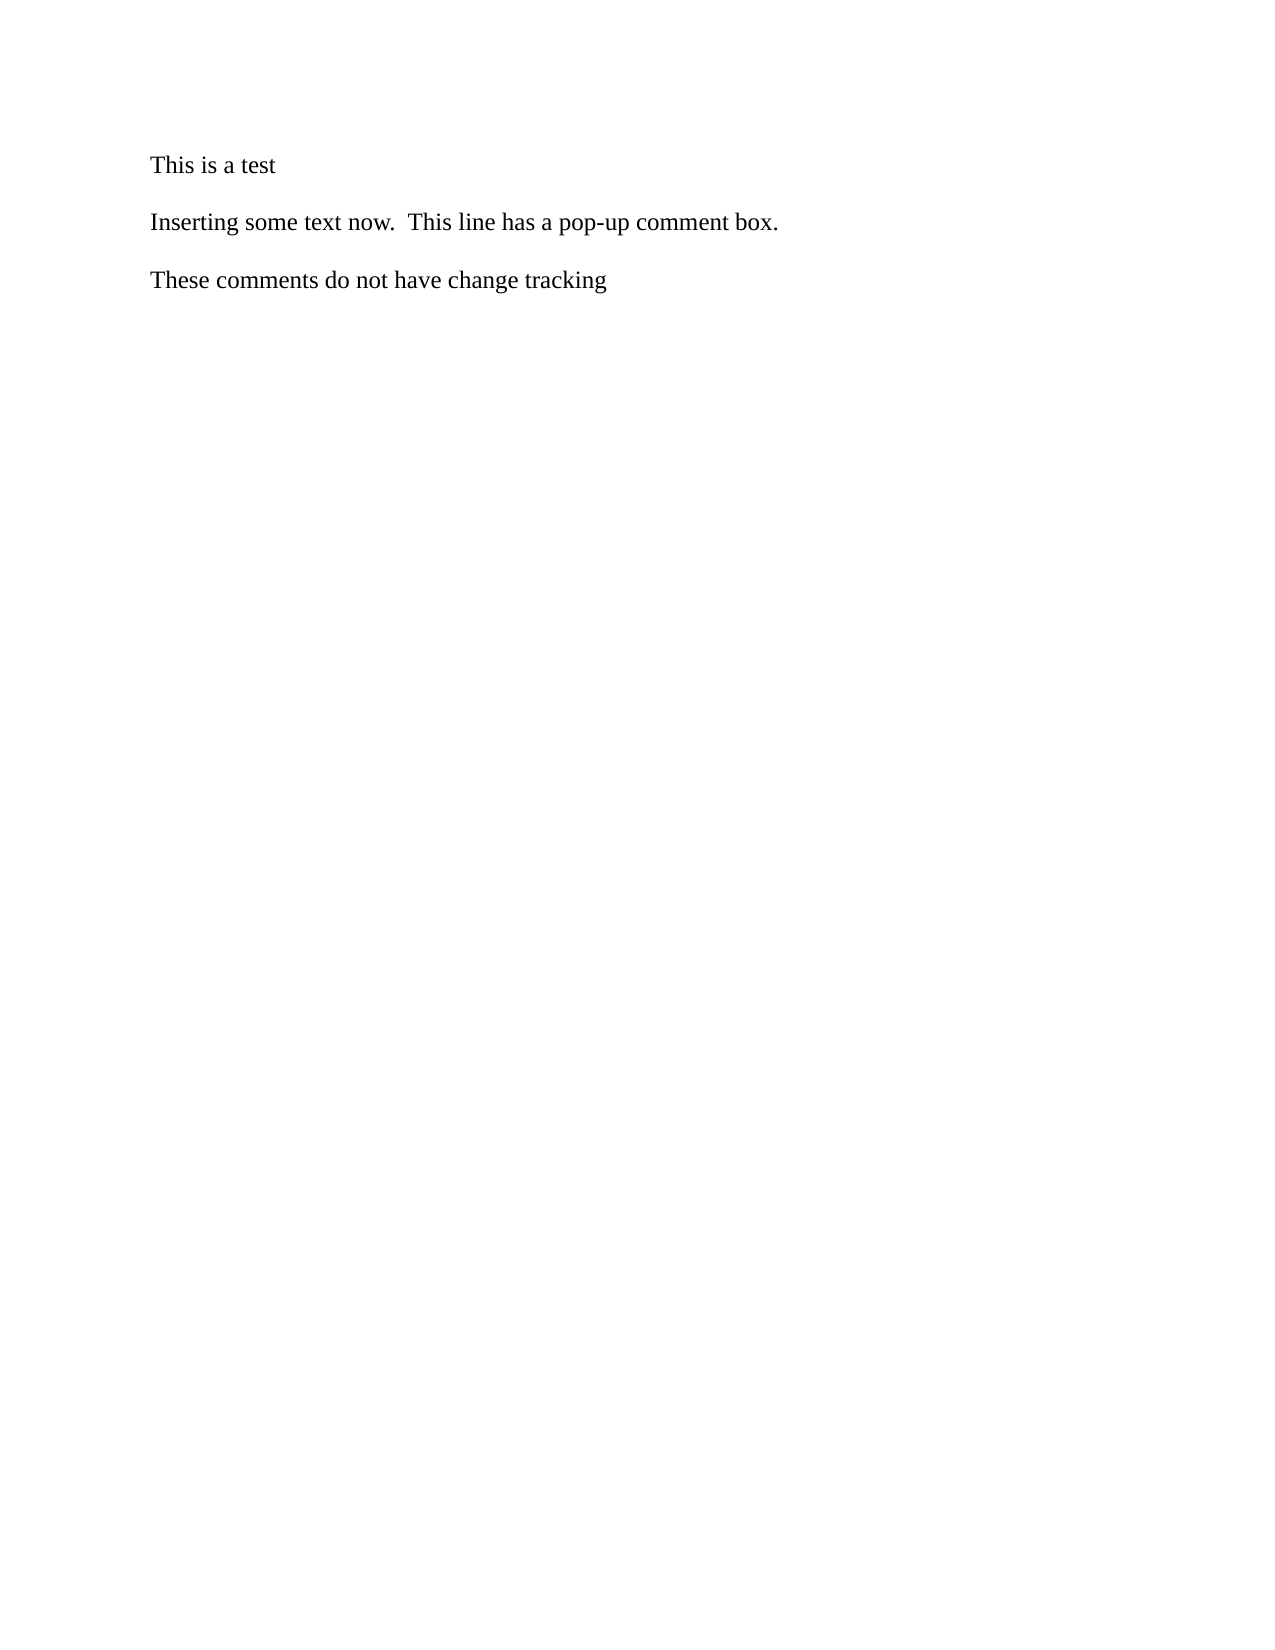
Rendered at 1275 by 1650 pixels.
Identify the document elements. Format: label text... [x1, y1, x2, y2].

text Inserting some text now. This line has a pop-up comment box. [150, 207, 1125, 236]
text This is a test [150, 150, 1125, 179]
text These comments do not have change tracking [150, 265, 1125, 294]
